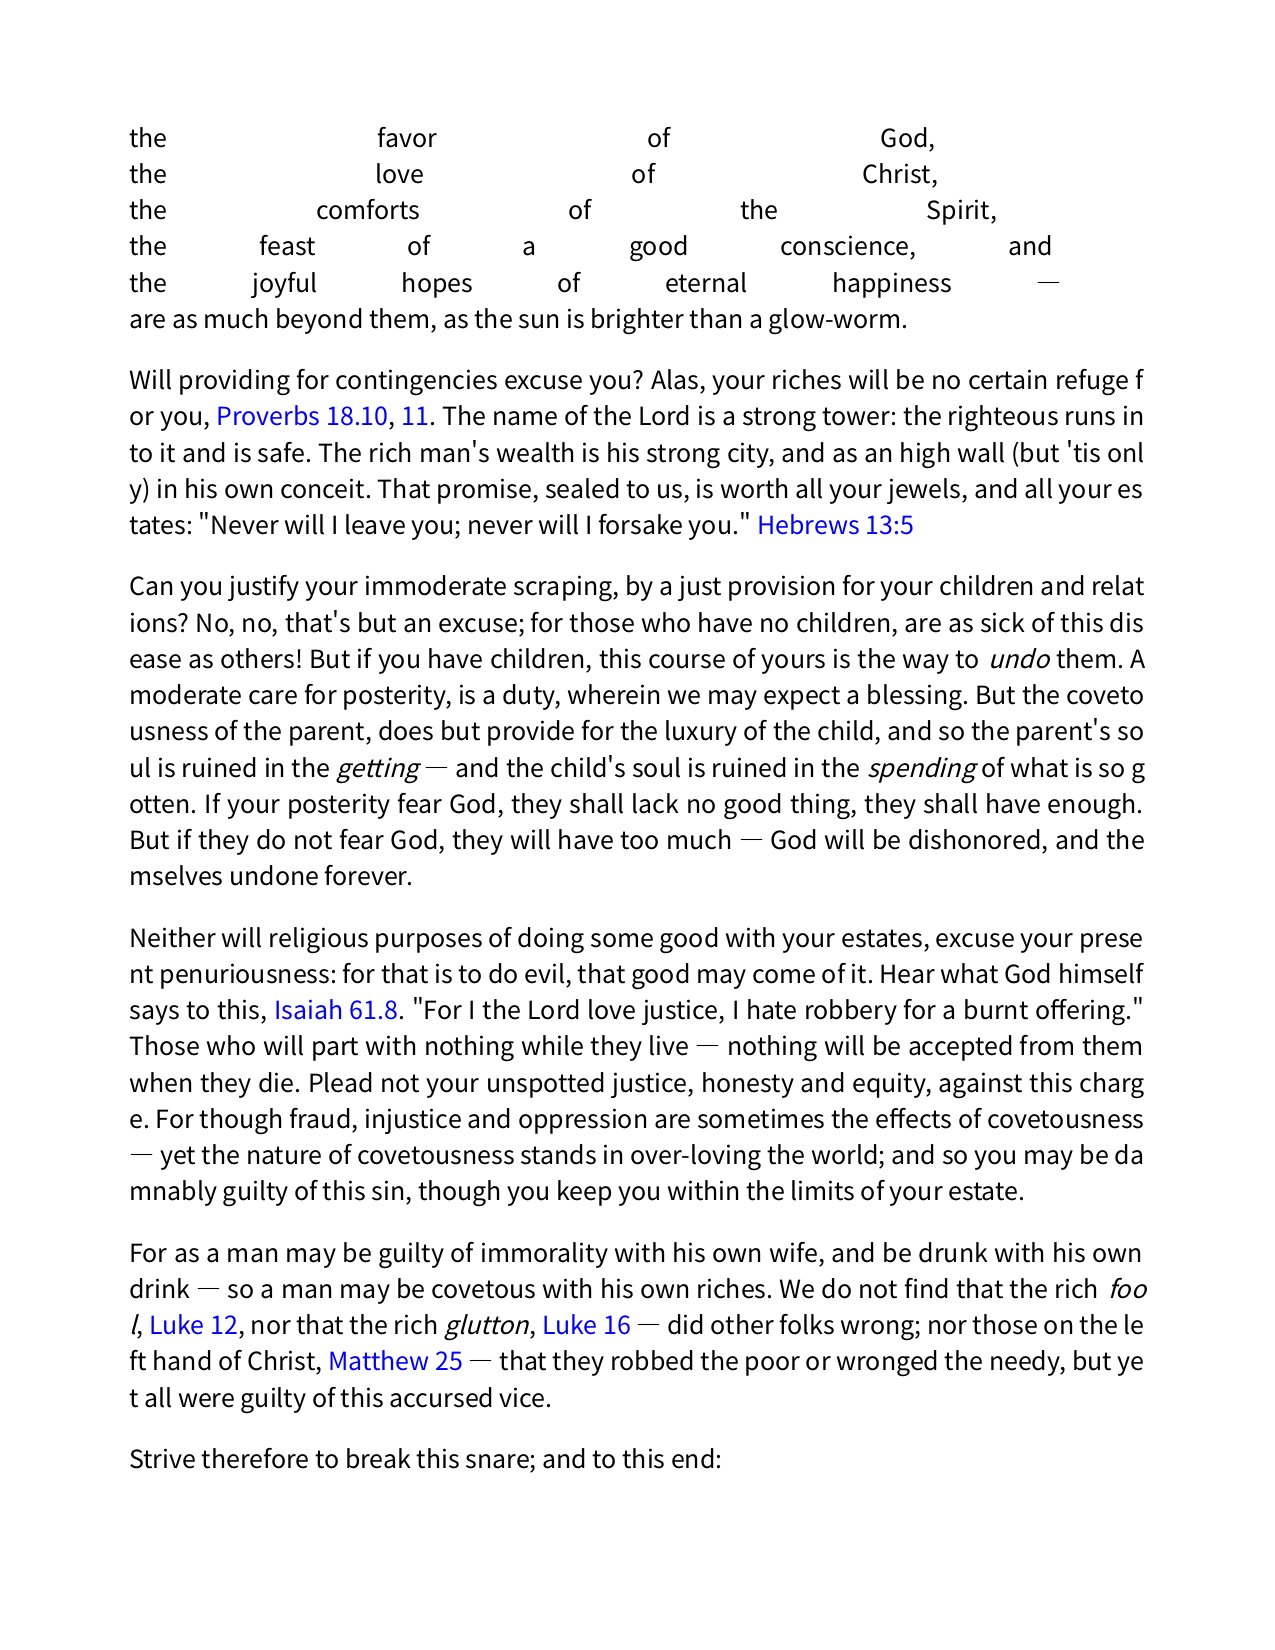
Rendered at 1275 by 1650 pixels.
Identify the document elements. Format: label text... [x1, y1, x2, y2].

text Will providing for contingencies excuse you? Alas, your riches will be no certain refuge for you, Proverbs 18.10, 11. The name of the Lord is a strong tower: the righteous runs into it and is safe. The rich man's wealth is his strong city, and as an high wall (but 'tis only) in his own conceit. That promise, sealed to us, is worth all your jewels, and all your estates: "Never will I leave you; never will I forsake you." Hebrews 13:5 [129, 361, 1146, 542]
text For as a man may be guilty of immorality with his own wife, and be drunk with his own drink — so a man may be covetous with his own riches. We do not find that the rich fool, Luke 12, nor that the rich glutton, Luke 16 — did other folks wrong; nor those on the left hand of Christ, Matthew 25 — that they robbed the poor or wronged the needy, but yet all were guilty of this accursed vice. [129, 1233, 1146, 1414]
text Neither will religious purposes of doing some good with your estates, excuse your present penuriousness: for that is to do evil, that good may come of it. Hear what God himself says to this, Isaiah 61.8. "For I the Lord love justice, I hate robbery for a burnt offering." Those who will part with nothing while they live — nothing will be accepted from them when they die. Plead not your unspotted justice, honesty and equity, against this charge. For though fraud, injustice and oppression are sometimes the effects of covetousness — yet the nature of covetousness stands in over-loving the world; and so you may be damnably guilty of this sin, though you keep you within the limits of your estate. [129, 918, 1146, 1208]
text the favor of God, the love of Christ, the comforts of the Spirit, the feast of a good conscience, and the joyful hopes of eternal happiness — are as much beyond them, as the sun is brighter than a glow-worm. [129, 118, 1146, 336]
text Can you justify your immoderate scraping, by a just provision for your children and relations? No, no, that's but an excuse; for those who have no children, are as sick of this disease as others! But if you have children, this course of yours is the way to undo them. A moderate care for posterity, is a duty, wherein we may expect a blessing. But the covetousness of the parent, does but provide for the luxury of the child, and so the parent's soul is ruined in the getting — and the child's soul is ruined in the spending of what is so gotten. If your posterity fear God, they shall lack no good thing, they shall have enough. But if they do not fear God, they will have too much — God will be dishonored, and themselves undone forever. [129, 567, 1146, 893]
text Strive therefore to break this snare; and to this end: [129, 1439, 1146, 1476]
